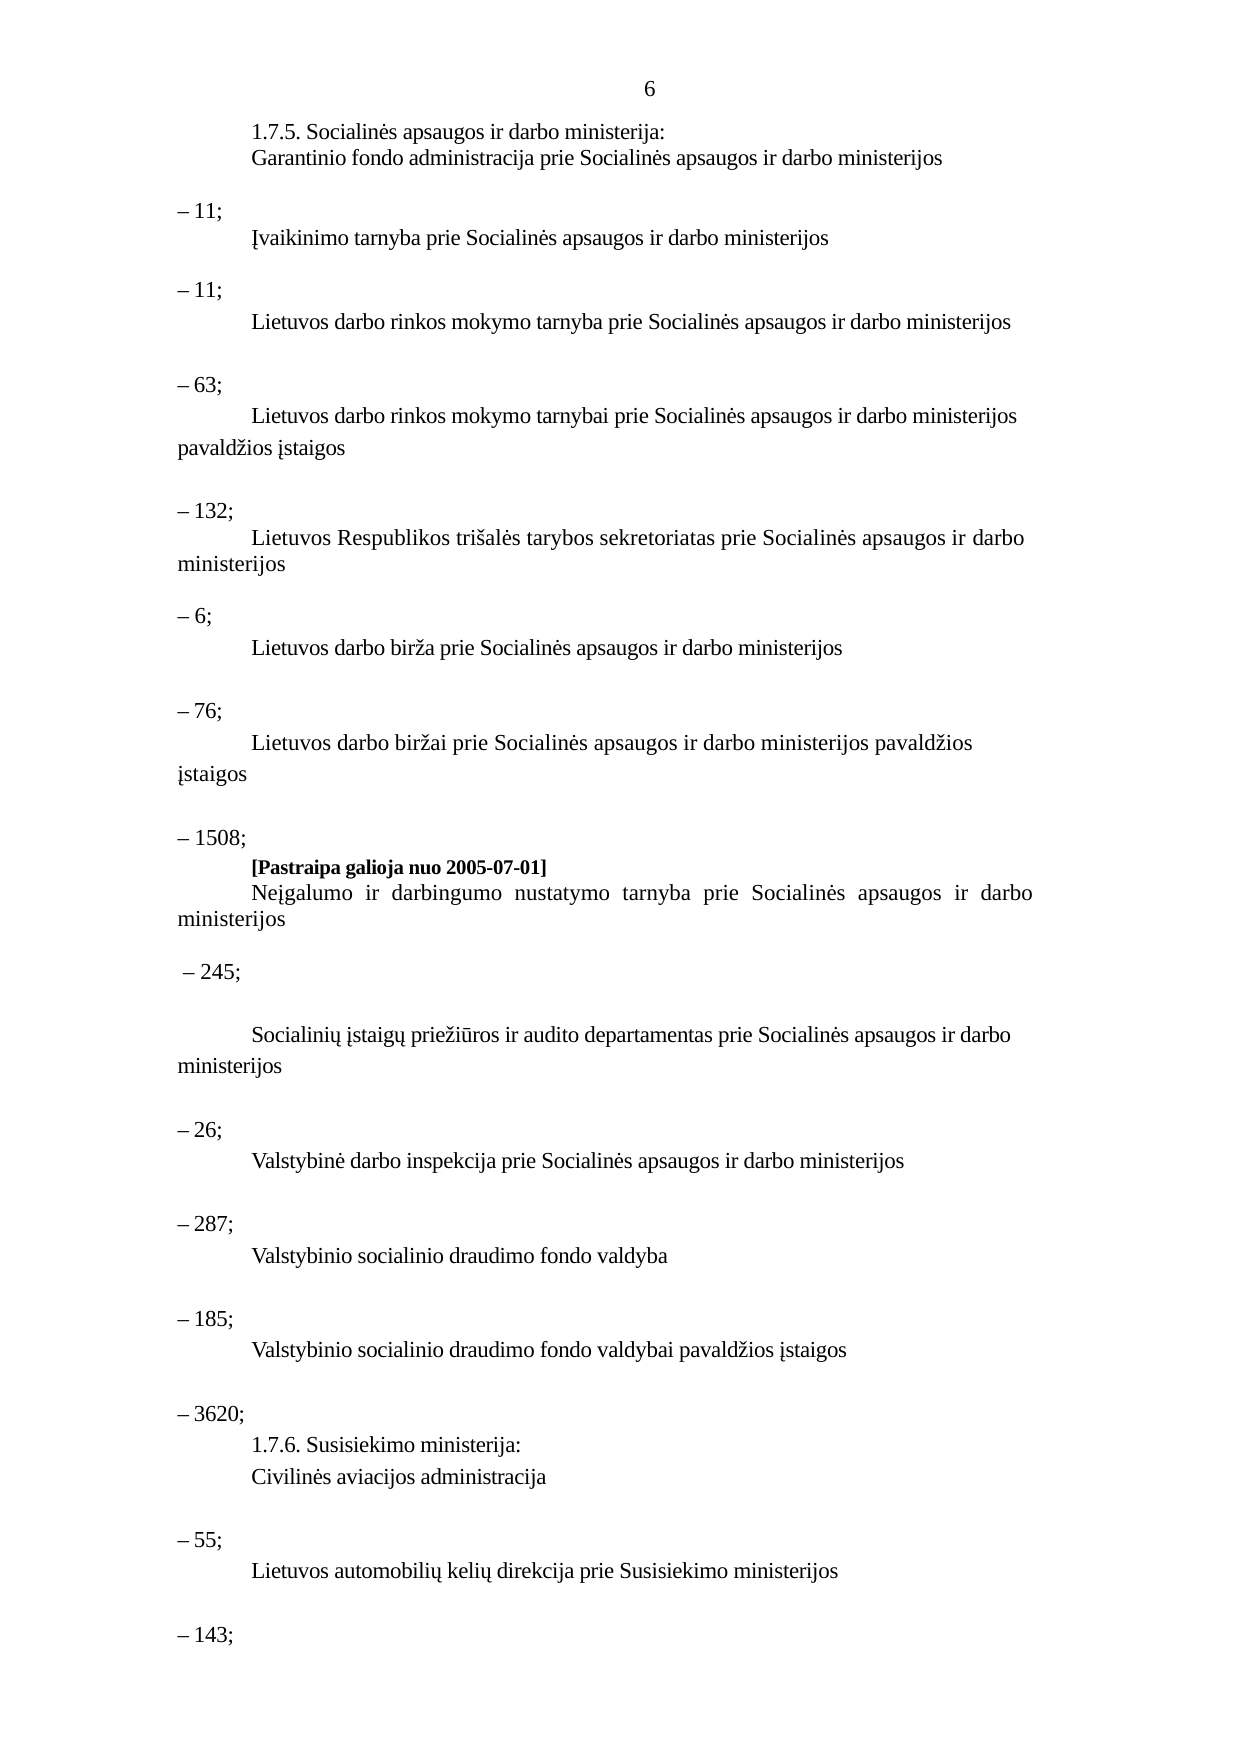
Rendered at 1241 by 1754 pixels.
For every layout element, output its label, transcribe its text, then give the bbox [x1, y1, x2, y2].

text Civilinės aviacijos administracija – 55; [177, 1458, 1033, 1552]
text Lietuvos automobilių kelių direkcija prie Susisiekimo ministerijos – 143; [177, 1552, 1033, 1647]
text Lietuvos darbo rinkos mokymo tarnybai prie Socialinės apsaugos ir darbo ministerijos pavaldžios įstaigos – 132; [177, 397, 1033, 523]
text Socialinių įstaigų priežiūros ir audito departamentas prie Socialinės apsaugos ir darbo ministerijos – 26; [177, 1016, 1033, 1142]
text Valstybinė darbo inspekcija prie Socialinės apsaugos ir darbo ministerijos – 287; [177, 1142, 1033, 1237]
text Garantinio fondo administracija prie Socialinės apsaugos ir darbo ministerijos – 11; [177, 144, 1033, 223]
text Lietuvos darbo biržai prie Socialinės apsaugos ir darbo ministerijos pavaldžios įstaigos – 1508; [177, 724, 1033, 850]
text Lietuvos Respublikos trišalės tarybos sekretoriatas prie Socialinės apsaugos ir darbo ministerijos – 6; [177, 523, 1033, 629]
text 1.7.6. Susisiekimo ministerija: [177, 1426, 1122, 1458]
text Lietuvos darbo birža prie Socialinės apsaugos ir darbo ministerijos – 76; [177, 629, 1033, 724]
text Valstybinio socialinio draudimo fondo valdyba – 185; [177, 1237, 1033, 1331]
text Lietuvos darbo rinkos mokymo tarnyba prie Socialinės apsaugos ir darbo ministerijos – 63; [177, 303, 1033, 397]
text Valstybinio socialinio draudimo fondo valdybai pavaldžios įstaigos – 3620; [177, 1331, 1033, 1426]
text Įvaikinimo tarnyba prie Socialinės apsaugos ir darbo ministerijos – 11; [177, 223, 1033, 303]
text 1.7.5. Socialinės apsaugos ir darbo ministerija: [177, 118, 1122, 144]
text Neįgalumo ir darbingumo nustatymo tarnyba prie Socialinės apsaugos ir darbo ministerijos – 245; [177, 879, 1033, 984]
text [Pastraipa galioja nuo 2005-07-01] [177, 850, 1033, 879]
